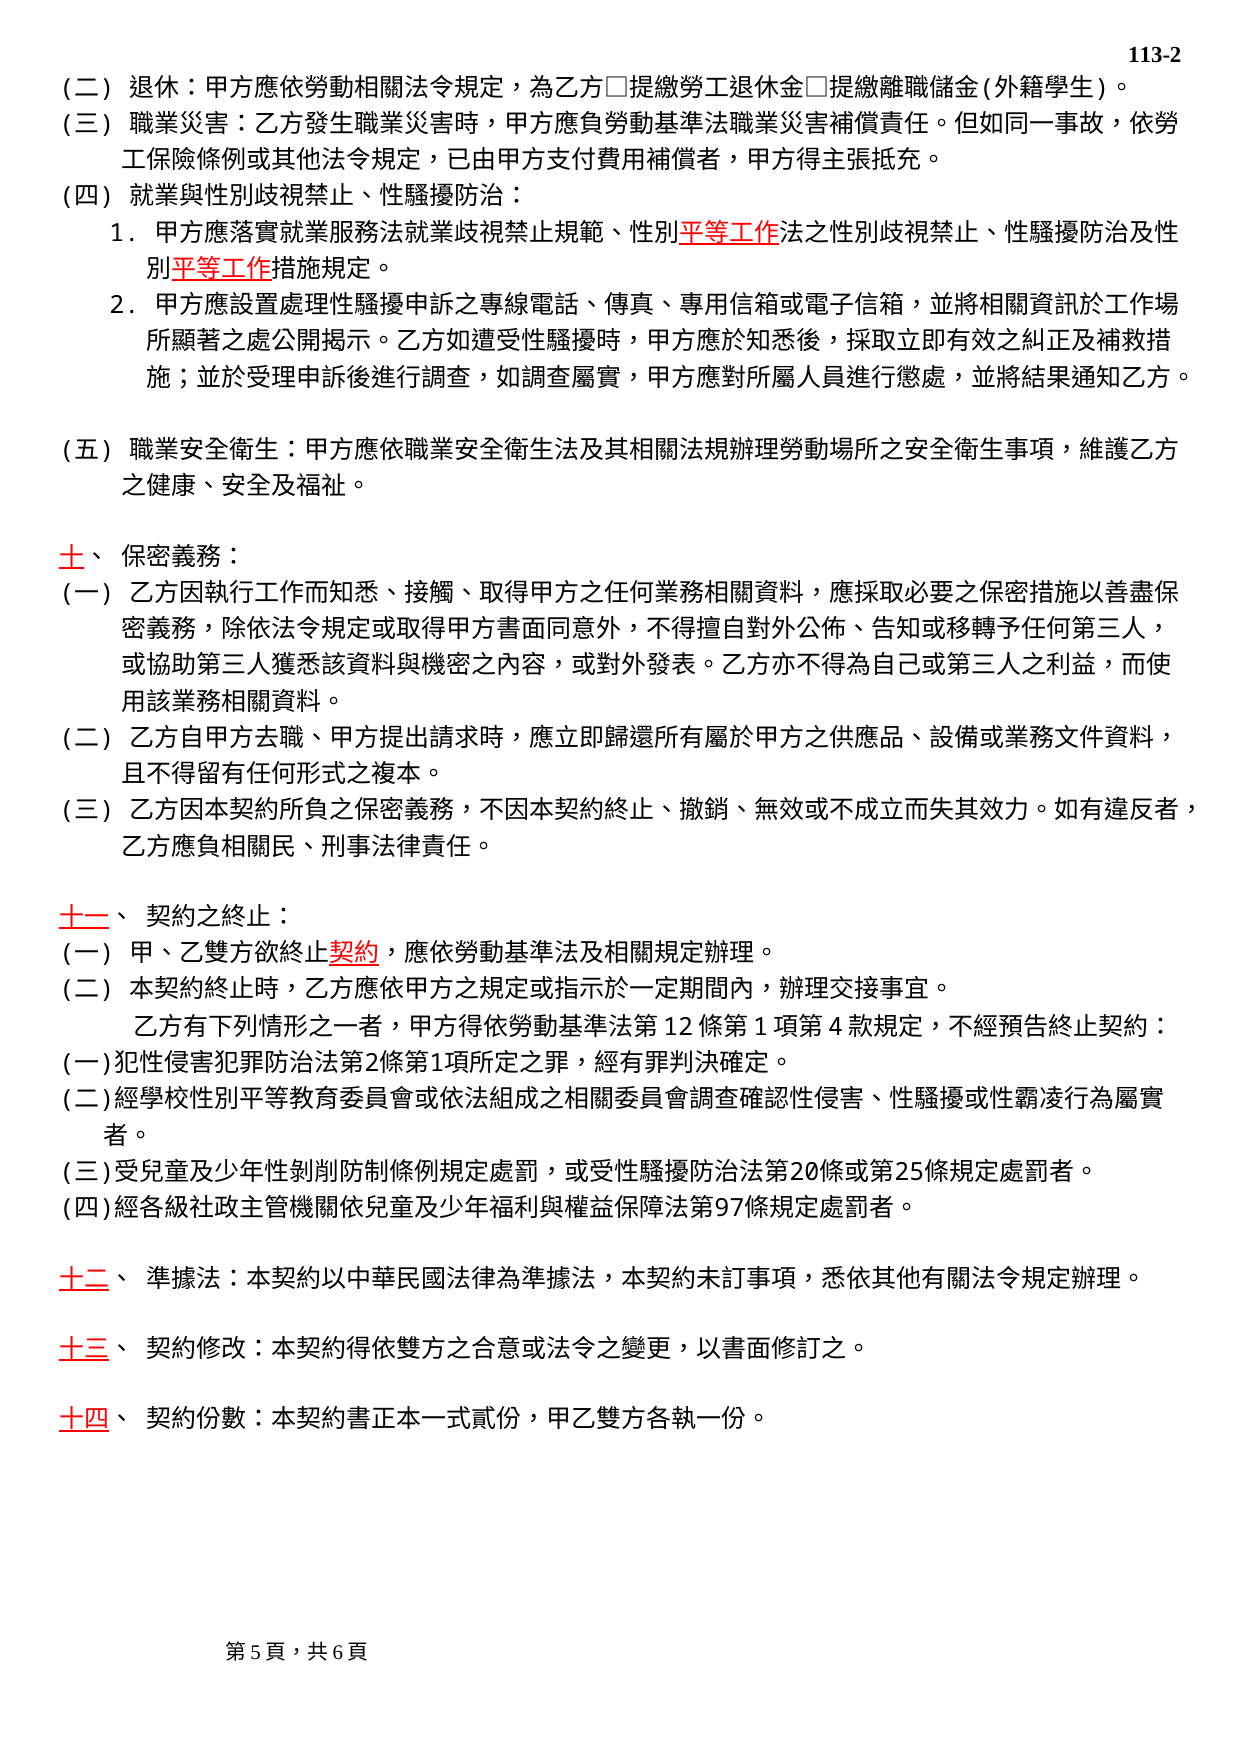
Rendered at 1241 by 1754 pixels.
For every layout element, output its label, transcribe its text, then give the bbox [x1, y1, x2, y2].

text (五) 職業安全衛生：甲方應依職業安全衛生法及其相關法規辦理勞動場所之安全衛生事項，維護乙方之健康、安全及福祉。 [59, 429, 1181, 502]
text (一) 乙方因執行工作而知悉、接觸、取得甲方之任何業務相關資料，應採取必要之保密措施以善盡保密義務，除依法令規定或取得甲方書面同意外，不得擅自對外公佈、告知或移轉予任何第三人，或協助第三人獲悉該資料與機密之內容，或對外發表。乙方亦不得為自己或第三人之利益，而使用該業務相關資料。 [59, 572, 1181, 717]
text 十、 保密義務： [59, 536, 1181, 572]
text (三) 職業災害：乙方發生職業災害時，甲方應負勞動基準法職業災害補償責任。但如同一事故，依勞工保險條例或其他法令規定，已由甲方支付費用補償者，甲方得主張抵充。 [59, 103, 1181, 176]
text (二)經學校性別平等教育委員會或依法組成之相關委員會調查確認性侵害、性騷擾或性霸凌行為屬實者。 [59, 1079, 1181, 1151]
text (二) 乙方自甲方去職、甲方提出請求時，應立即歸還所有屬於甲方之供應品、設備或業務文件資料，且不得留有任何形式之複本。 [59, 717, 1181, 790]
text 十二、 準據法：本契約以中華民國法律為準據法，本契約未訂事項，悉依其他有關法令規定辦理。 [59, 1258, 1181, 1294]
text 十四、 契約份數：本契約書正本一式貳份，甲乙雙方各執一份。 [59, 1399, 1181, 1435]
text 2. 甲方應設置處理性騷擾申訴之專線電話、傳真、專用信箱或電子信箱，並將相關資訊於工作場所顯著之處公開揭示。乙方如遭受性騷擾時，甲方應於知悉後，採取立即有效之糾正及補救措施；並於受理申訴後進行調查，如調查屬實，甲方應對所屬人員進行懲處，並將結果通知乙方。 [109, 284, 1181, 429]
text (三) 乙方因本契約所負之保密義務，不因本契約終止、撤銷、無效或不成立而失其效力。如有違反者，乙方應負相關民、刑事法律責任。 [59, 790, 1181, 862]
text (四) 就業與性別歧視禁止、性騷擾防治： [59, 176, 1181, 212]
text 十三、 契約修改：本契約得依雙方之合意或法令之變更，以書面修訂之。 [59, 1328, 1181, 1364]
text (一)犯性侵害犯罪防治法第2條第1項所定之罪，經有罪判決確定。 [59, 1043, 1181, 1079]
text (一) 甲、乙雙方欲終止契約，應依勞動基準法及相關規定辦理。 [59, 933, 1181, 969]
text 乙方有下列情形之一者，甲方得依勞動基準法第12條第1項第4款規定，不經預告終止契約： [133, 1005, 1181, 1043]
text 1. 甲方應落實就業服務法就業歧視禁止規範、性別平等工作法之性別歧視禁止、性騷擾防治及性別平等工作措施規定。 [109, 212, 1181, 284]
text (四)經各級社政主管機關依兒童及少年福利與權益保障法第97條規定處罰者。 [59, 1188, 1181, 1224]
text (二) 退休：甲方應依勞動相關法令規定，為乙方□提繳勞工退休金□提繳離職儲金(外籍學生)。 [59, 67, 1181, 103]
text (二) 本契約終止時，乙方應依甲方之規定或指示於一定期間內，辦理交接事宜。 [59, 969, 1181, 1005]
text 十一、 契約之終止： [59, 896, 1181, 933]
text (三)受兒童及少年性剝削防制條例規定處罰，或受性騷擾防治法第20條或第25條規定處罰者。 [59, 1151, 1181, 1188]
